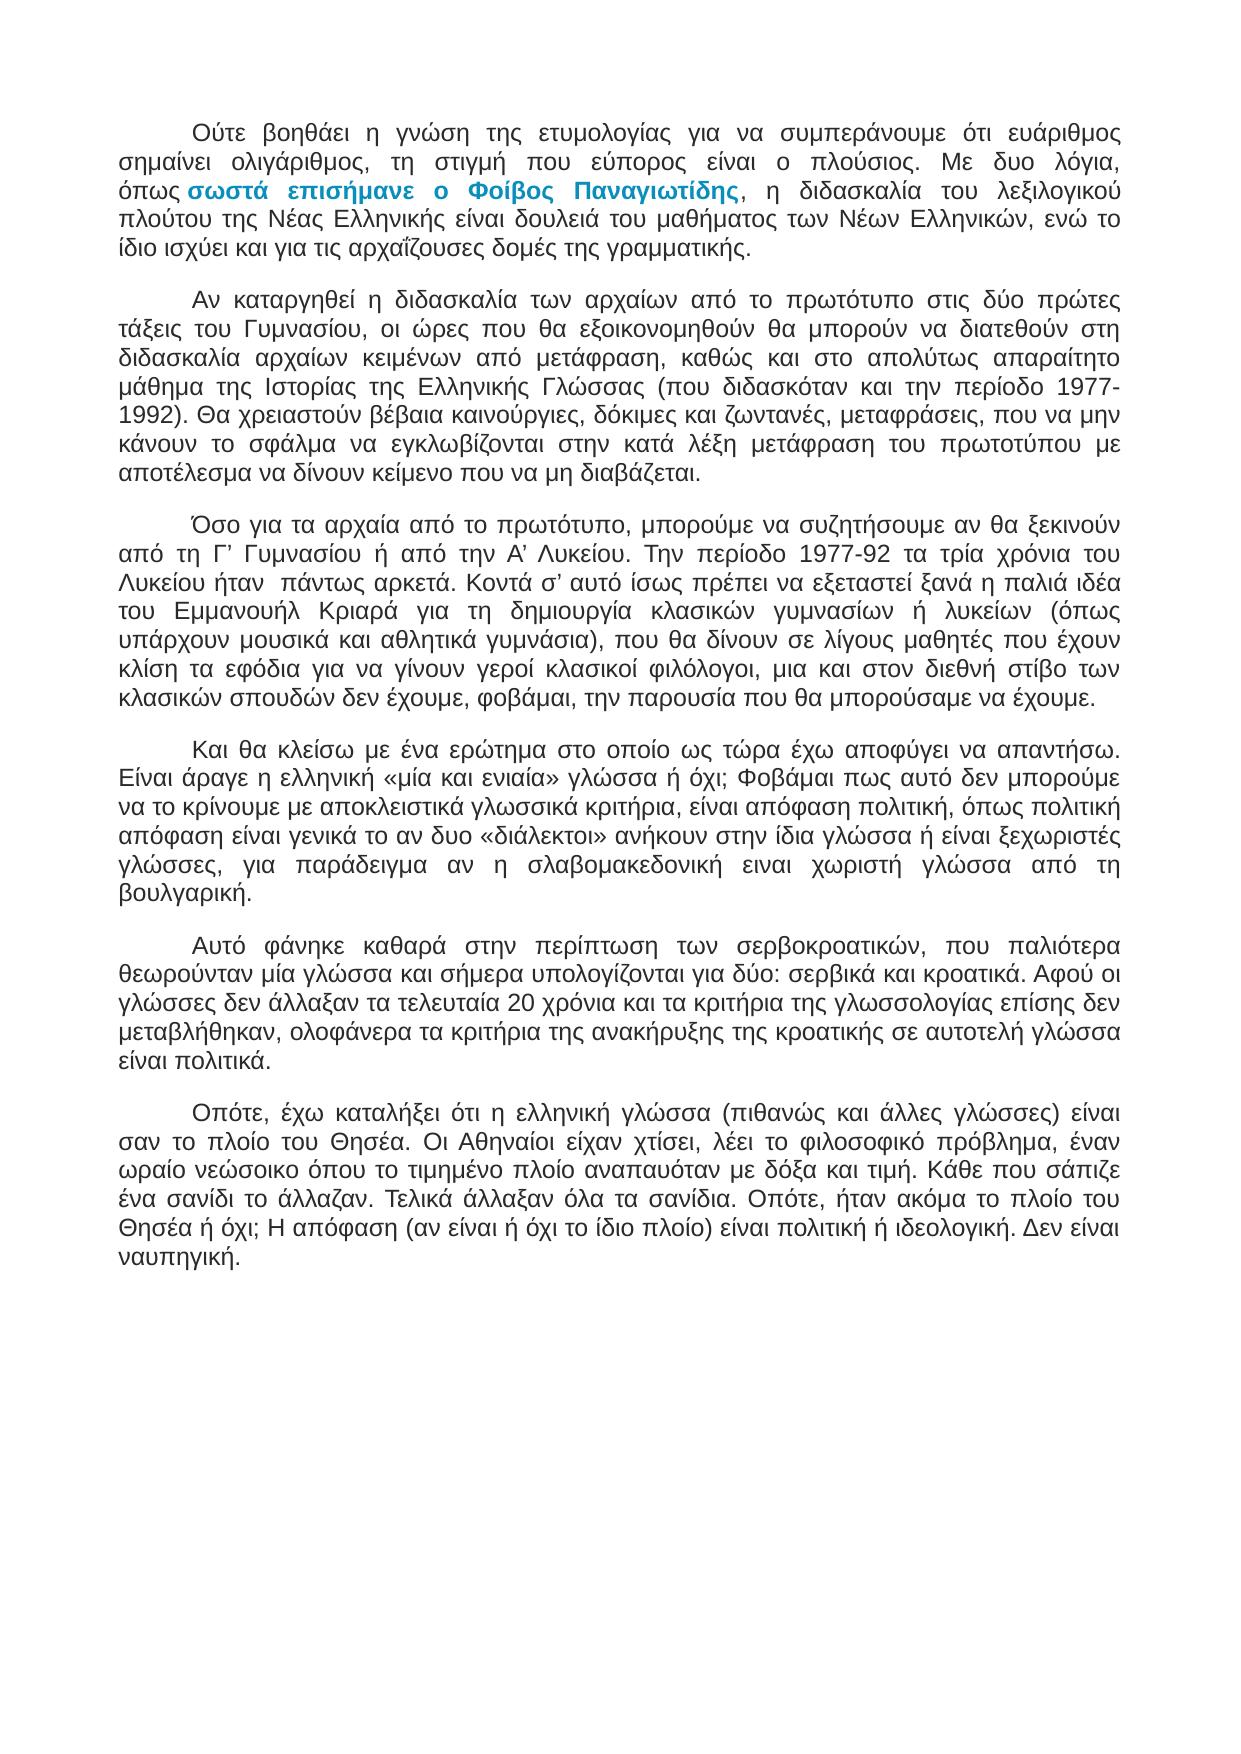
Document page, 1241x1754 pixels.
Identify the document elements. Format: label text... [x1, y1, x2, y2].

text Οπότε, έχω καταλήξει ότι η ελληνική γλώσσα (πιθανώς και άλλες γλώσσες) είναι σαν το πλοίο του Θησέα. Οι Αθηναίοι είχαν χτίσει, λέει το φιλοσοφικό πρόβλημα, έναν ωραίο νεώσοικο όπου το τιμημένο πλοίο αναπαυόταν με δόξα και τιμή. Κάθε που σάπιζε ένα σανίδι το άλλαζαν. Τελικά άλλαξαν όλα τα σανίδια. Οπότε, ήταν ακόμα το πλοίο του Θησέα ή όχι; Η απόφαση (αν είναι ή όχι το ίδιο πλοίο) είναι πολιτική ή ιδεολογική. Δεν είναι ναυπηγική. [118, 1098, 1122, 1270]
text Και θα κλείσω με ένα ερώτημα στο οποίο ως τώρα έχω αποφύγει να απαντήσω. Είναι άραγε η ελληνική «μία και ενιαία» γλώσσα ή όχι; Φοβάμαι πως αυτό δεν μπορούμε να το κρίνουμε με αποκλειστικά γλωσσικά κριτήρια, είναι απόφαση πολιτική, όπως πολιτική απόφαση είναι γενικά το αν δυο «διάλεκτοι» ανήκουν στην ίδια γλώσσα ή είναι ξεχωριστές γλώσσες, για παράδειγμα αν η σλαβομακεδονική ειναι χωριστή γλώσσα από τη βουλγαρική. [118, 735, 1122, 907]
text Αυτό φάνηκε καθαρά στην περίπτωση των σερβοκροατικών, που παλιότερα θεωρούνταν μία γλώσσα και σήμερα υπολογίζονται για δύο: σερβικά και κροατικά. Αφού οι γλώσσες δεν άλλαξαν τα τελευταία 20 χρόνια και τα κριτήρια της γλωσσολογίας επίσης δεν μεταβλήθηκαν, ολοφάνερα τα κριτήρια της ανακήρυξης της κροατικής σε αυτοτελή γλώσσα είναι πολιτικά. [118, 931, 1122, 1074]
text Αν καταργηθεί η διδασκαλία των αρχαίων από το πρωτότυπο στις δύο πρώτες τάξεις του Γυμνασίου, οι ώρες που θα εξοικονομηθούν θα μπορούν να διατεθούν στη διδασκαλία αρχαίων κειμένων από μετάφραση, καθώς και στο απολύτως απαραίτητο μάθημα της Ιστορίας της Ελληνικής Γλώσσας (που διδασκόταν και την περίοδο 1977-1992). Θα χρειαστούν βέβαια καινούργιες, δόκιμες και ζωντανές, μεταφράσεις, που να μην κάνουν το σφάλμα να εγκλωβίζονται στην κατά λέξη μετάφραση του πρωτοτύπου με αποτέλεσμα να δίνουν κείμενο που να μη διαβάζεται. [118, 285, 1122, 487]
text Όσο για τα αρχαία από το πρωτότυπο, μπορούμε να συζητήσουμε αν θα ξεκινούν από τη Γ’ Γυμνασίου ή από την Α’ Λυκείου. Την περίοδο 1977-92 τα τρία χρόνια του Λυκείου ήταν πάντως αρκετά. Κοντά σ’ αυτό ίσως πρέπει να εξεταστεί ξανά η παλιά ιδέα του Εμμανουήλ Κριαρά για τη δημιουργία κλασικών γυμνασίων ή λυκείων (όπως υπάρχουν μουσικά και αθλητικά γυμνάσια), που θα δίνουν σε λίγους μαθητές που έχουν κλίση τα εφόδια για να γίνουν γεροί κλασικοί φιλόλογοι, μια και στον διεθνή στίβο των κλασικών σπουδών δεν έχουμε, φοβάμαι, την παρουσία που θα μπορούσαμε να έχουμε. [118, 510, 1122, 711]
text Ούτε βοηθάει η γνώση της ετυμολογίας για να συμπεράνουμε ότι ευάριθμος σημαίνει ολιγάριθμος, τη στιγμή που εύπορος είναι ο πλούσιος. Με δυο λόγια, όπως σωστά επισήμανε ο Φοίβος Παναγιωτίδης, η διδασκαλία του λεξιλογικού πλούτου της Νέας Ελληνικής είναι δουλειά του μαθήματος των Νέων Ελληνικών, ενώ το ίδιο ισχύει και για τις αρχαΐζουσες δομές της γραμματικής. [118, 118, 1122, 262]
